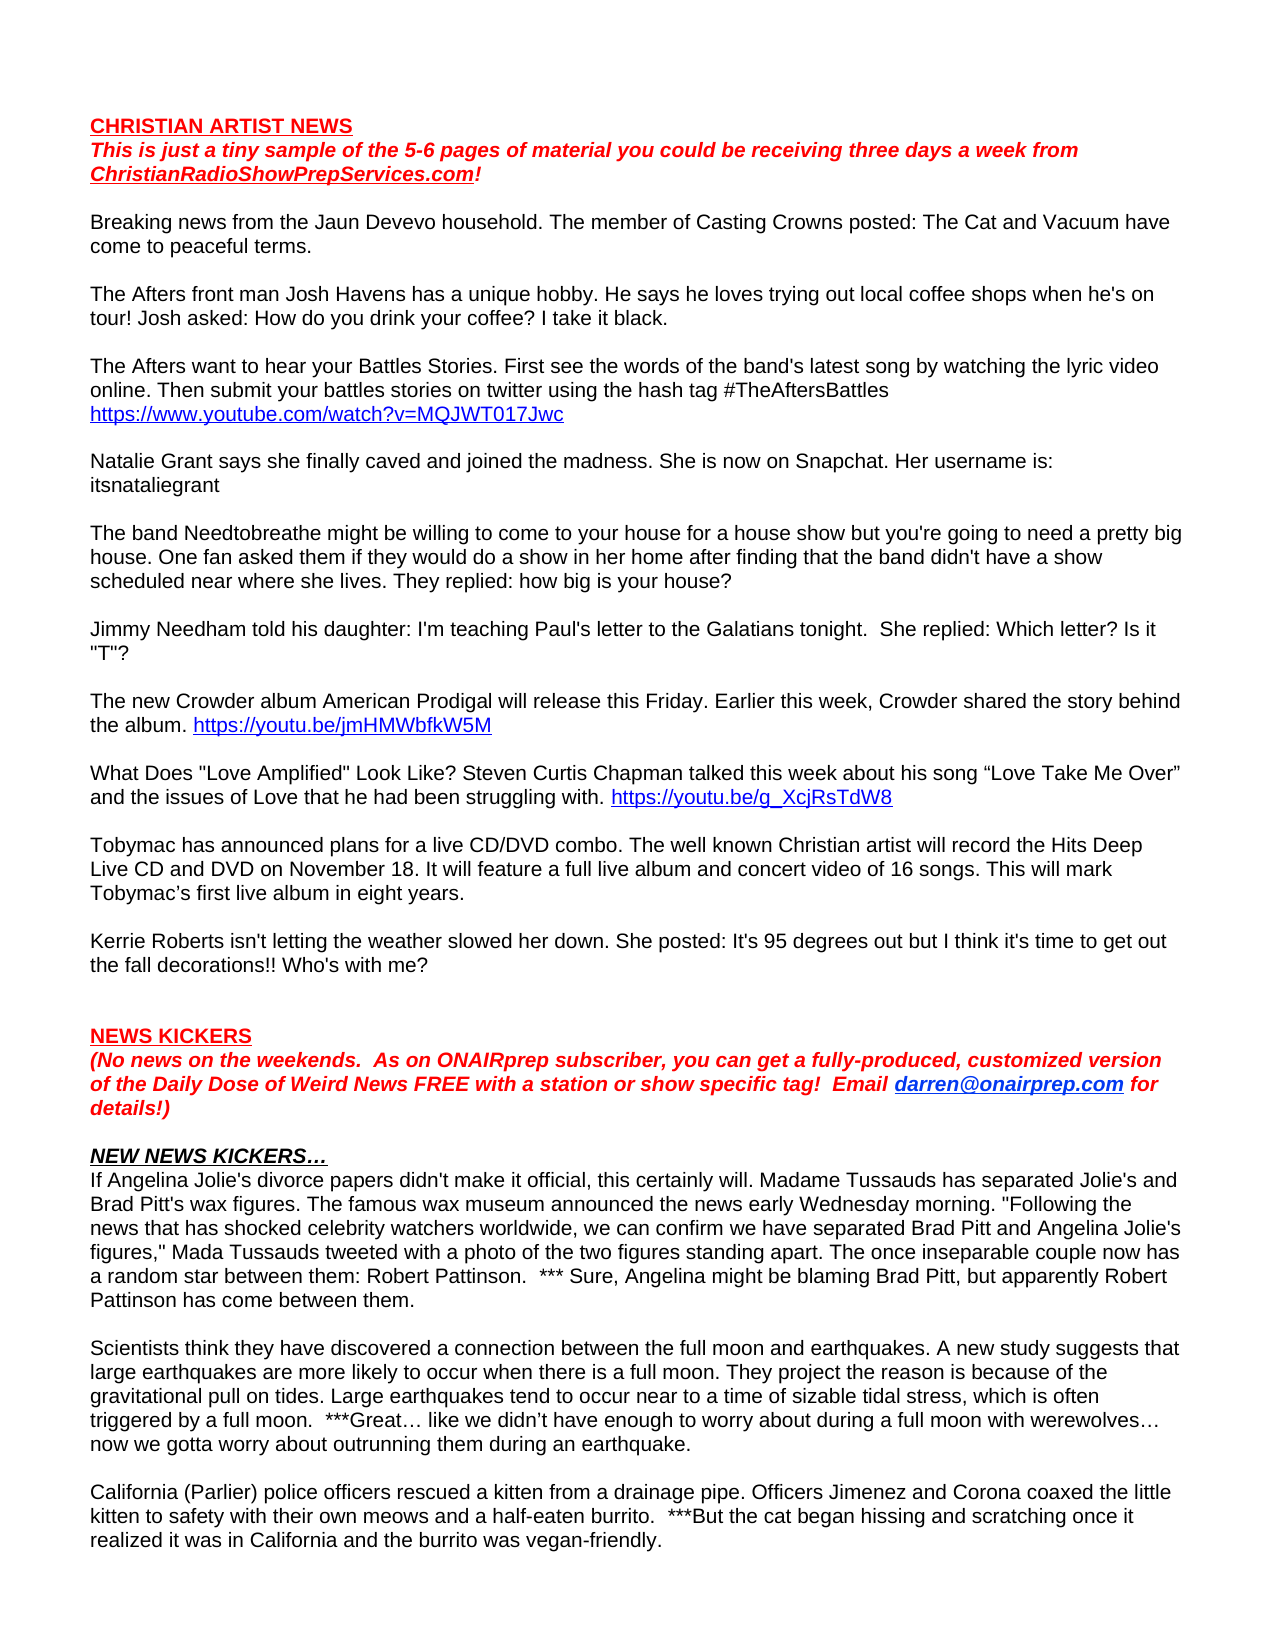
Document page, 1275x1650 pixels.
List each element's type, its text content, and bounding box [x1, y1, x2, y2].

text Scientists think they have discovered a connection between the full moon and earthquakes. A new study suggests that large earthquakes are more likely to occur when there is a full moon. They project the reason is because of the gravitational pull on tides. Large earthquakes tend to occur near to a time of sizable tidal stress, which is often triggered by a full moon. ***Great… like we didn’t have enough to worry about during a full moon with werewolves… now we gotta worry about outrunning them during an earthquake. [90, 1336, 1185, 1456]
text (No news on the weekends. As on ONAIRprep subscriber, you can get a fully-produced, customized version of the Daily Dose of Weird News FREE with a station or show specific tag! Email darren@onairprep.com for details!) [90, 1048, 1185, 1120]
text The band Needtobreathe might be willing to come to your house for a house show but you're going to need a pretty big house. One fan asked them if they would do a show in her home after finding that the band didn't have a show scheduled near where she lives. They replied: how big is your house? [90, 521, 1185, 593]
text Kerrie Roberts isn't letting the weather slowed her down. She posted: It's 95 degrees out but I think it's time to get out the fall decorations!! Who's with me? [90, 928, 1185, 976]
text Natalie Grant says she finally caved and joined the madness. She is now on Snapchat. Her username is: itsnataliegrant [90, 449, 1185, 497]
text NEWS KICKERS [90, 1024, 1185, 1048]
text This is just a tiny sample of the 5-6 pages of material you could be receiving three days a week from ChristianRadioShowPrepServices.com! [90, 138, 1185, 186]
text Breaking news from the Jaun Devevo household. The member of Casting Crowns posted: The Cat and Vacuum have come to peaceful terms. [90, 210, 1185, 258]
text NEW NEWS KICKERS… [90, 1144, 1185, 1168]
text The Afters front man Josh Havens has a unique hobby. He says he loves trying out local coffee shops when he's on tour! Josh asked: How do you drink your coffee? I take it black. [90, 282, 1185, 329]
text CHRISTIAN ARTIST NEWS [90, 114, 1185, 138]
text Jimmy Needham told his daughter: I'm teaching Paul's letter to the Galatians tonight. She replied: Which letter? Is it "T"? [90, 617, 1185, 665]
text https://www.youtube.com/watch?v=MQJWT017Jwc [90, 401, 1185, 425]
text If Angelina Jolie's divorce papers didn't make it official, this certainly will. Madame Tussauds has separated Jolie's and Brad Pitt's wax figures. The famous wax museum announced the news early Wednesday morning. "Following the news that has shocked celebrity watchers worldwide, we can confirm we have separated Brad Pitt and Angelina Jolie's figures," Mada Tussauds tweeted with a photo of the two figures standing apart. The once inseparable couple now has a random star between them: Robert Pattinson. *** Sure, Angelina might be blaming Brad Pitt, but apparently Robert Pattinson has come between them. [90, 1168, 1185, 1312]
text California (Parlier) police officers rescued a kitten from a drainage pipe. Officers Jimenez and Corona coaxed the little kitten to safety with their own meows and a half-eaten burrito. ***But the cat began hissing and scratching once it realized it was in California and the burrito was vegan-friendly. [90, 1479, 1185, 1551]
text The new Crowder album American Prodigal will release this Friday. Earlier this week, Crowder shared the story behind the album. https://youtu.be/jmHMWbfkW5M [90, 689, 1185, 737]
text Tobymac has announced plans for a live CD/DVD combo. The well known Christian artist will record the Hits Deep Live CD and DVD on November 18. It will feature a full live album and concert video of 16 songs. This will mark Tobymac’s first live album in eight years. [90, 833, 1185, 904]
text What Does "Love Amplified" Look Like? Steven Curtis Chapman talked this week about his song “Love Take Me Over” and the issues of Love that he had been struggling with. https://youtu.be/g_XcjRsTdW8 [90, 761, 1185, 809]
text The Afters want to hear your Battles Stories. First see the words of the band's latest song by watching the lyric video online. Then submit your battles stories on twitter using the hash tag #TheAftersBattles [90, 353, 1185, 401]
